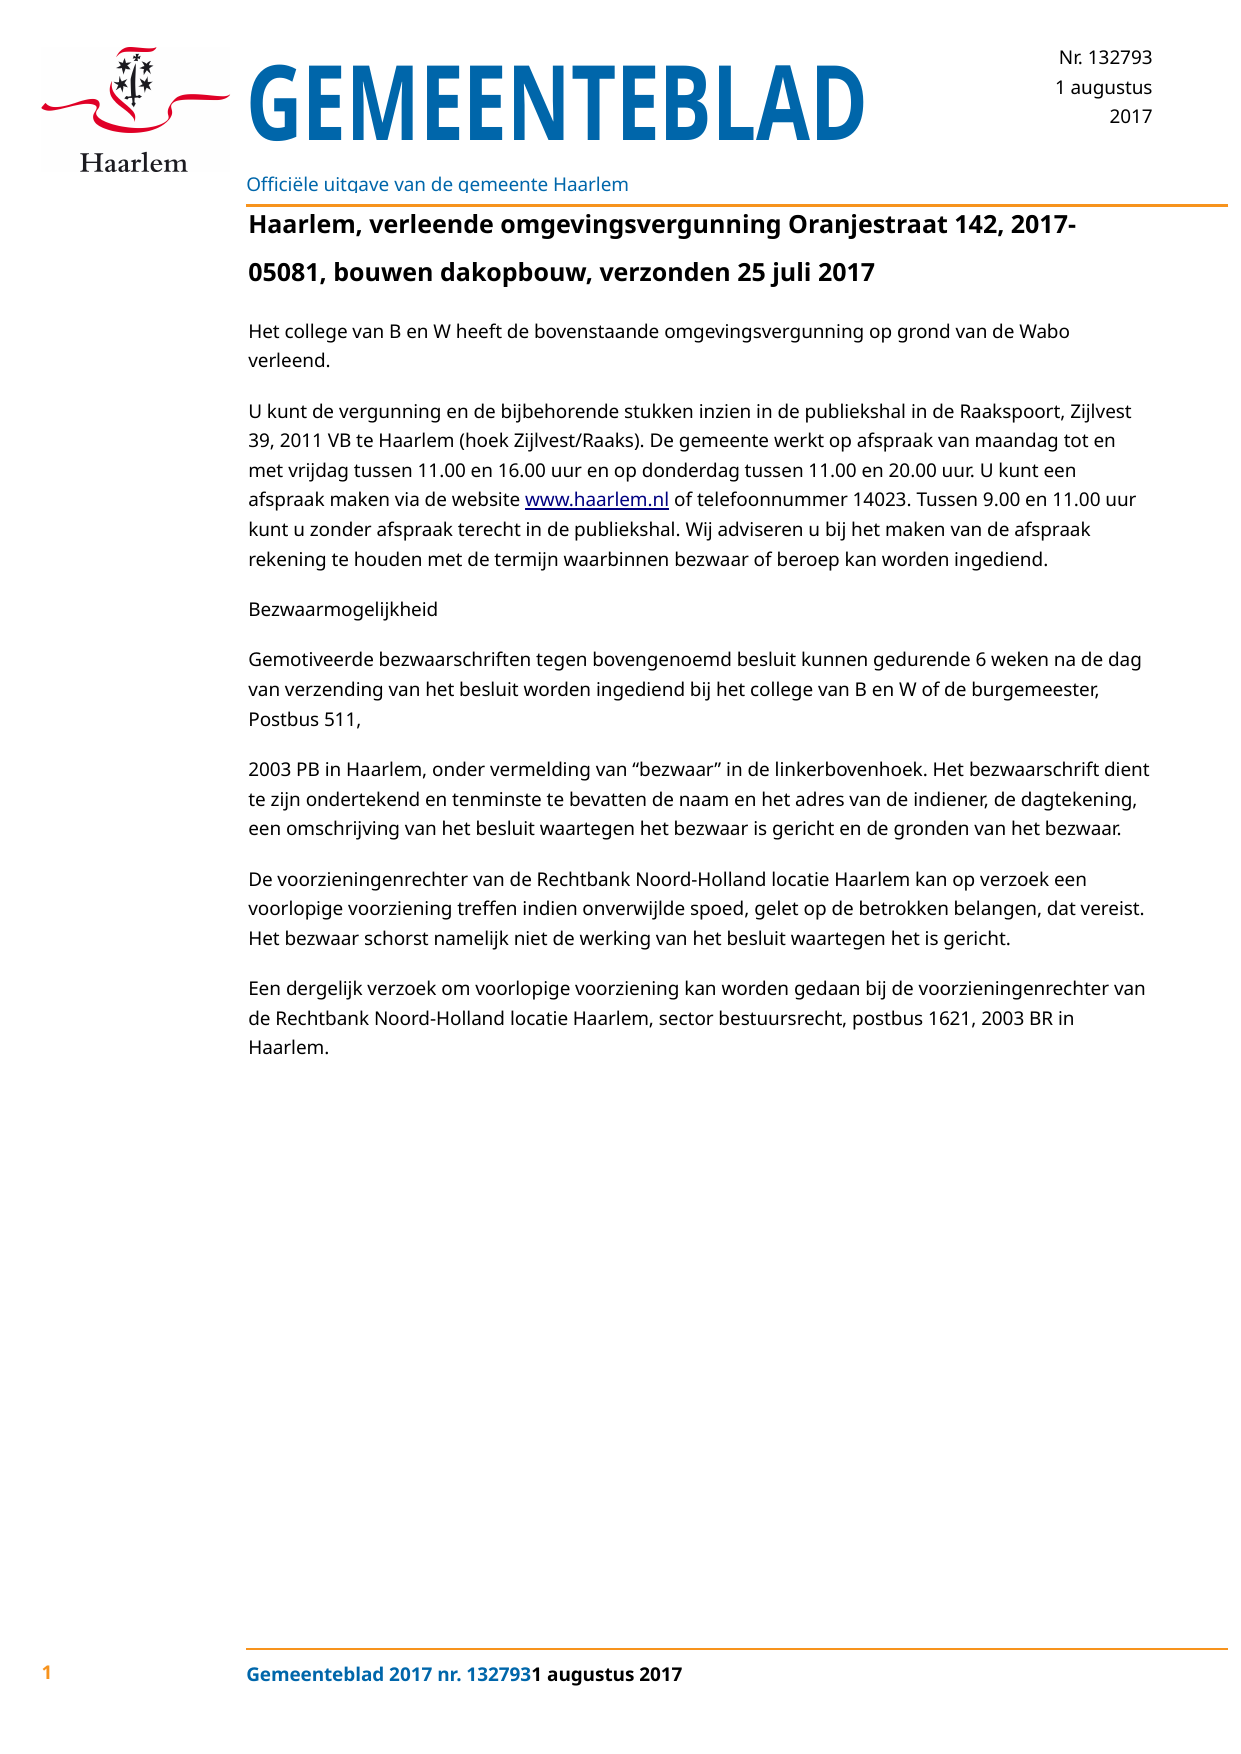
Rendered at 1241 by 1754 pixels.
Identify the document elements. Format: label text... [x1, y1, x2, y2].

text U kunt de vergunning en de bijbehorende stukken inzien in de publiekshal in de Raakspoort, Zijlvest 39, 2011 VB te Haarlem (hoek Zijlvest/Raaks). De gemeente werkt op afspraak van maandag tot en met vrijdag tussen 11.00 en 16.00 uur en op donderdag tussen 11.00 en 20.00 uur. U kunt een afspraak maken via de website www.haarlem.nl of telefoonnummer 14023. Tussen 9.00 en 11.00 uur kunt u zonder afspraak terecht in de publiekshal. Wij adviseren u bij het maken van de afspraak rekening te houden met de termijn waarbinnen bezwaar of beroep kan worden ingediend. [248, 398, 1152, 572]
text De voorzieningenrechter van de Rechtbank Noord-Holland locatie Haarlem kan op verzoek een voorlopige voorziening treffen indien onverwijlde spoed, gelet op de betrokken belangen, dat vereist. Het bezwaar schorst namelijk niet de werking van het besluit waartegen het is gericht. [248, 866, 1152, 951]
text Gemotiveerde bezwaarschriften tegen bovengenoemd besluit kunnen gedurende 6 weken na de dag van verzending van het besluit worden ingediend bij het college van B en W of de burgemeester, Postbus 511, [248, 647, 1152, 732]
text Bezwaarmogelijkheid [248, 596, 1152, 622]
text Haarlem, verleende omgevingsvergunning Oranjestraat 142, 2017-05081, bouwen dakopbouw, verzonden 25 juli 2017 [248, 207, 1152, 288]
text 2003 PB in Haarlem, onder vermelding van “bezwaar” in de linkerbovenhoek. Het bezwaarschrift dient te zijn ondertekend en tenminste te bevatten de naam en het adres van de indiener, de dagtekening, een omschrijving van het besluit waartegen het bezwaar is gericht en de gronden van het bezwaar. [248, 756, 1152, 841]
text Het college van B en W heeft de bovenstaande omgevingsvergunning op grond van de Wabo verleend. [248, 318, 1152, 373]
picture [41, 47, 231, 172]
text Een dergelijk verzoek om voorlopige voorziening kan worden gedaan bij de voorzieningenrechter van de Rechtbank Noord-Holland locatie Haarlem, sector bestuursrecht, postbus 1621, 2003 BR in Haarlem. [248, 975, 1152, 1060]
